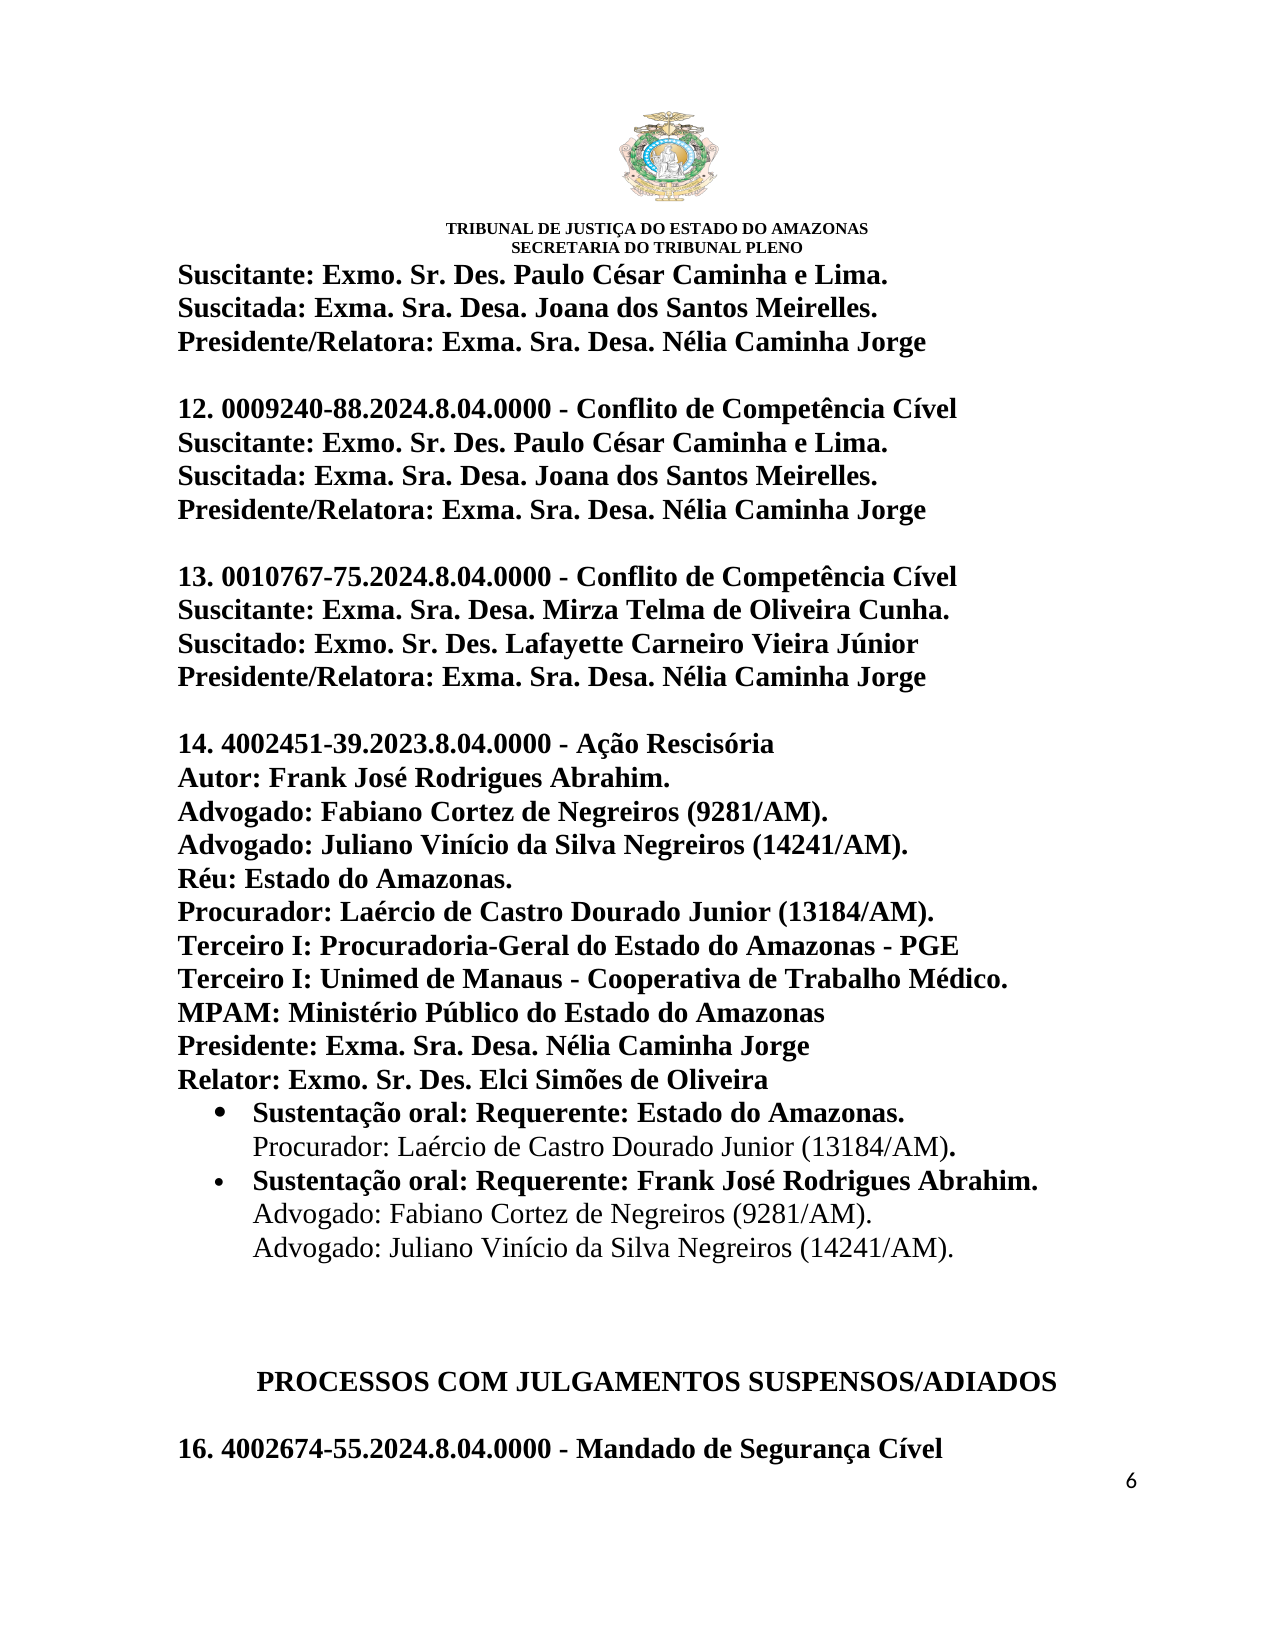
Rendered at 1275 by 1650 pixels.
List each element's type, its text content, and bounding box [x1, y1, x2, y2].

text Suscitante: Exmo. Sr. Des. Paulo César Caminha e Lima. Suscitada: Exma. Sra. Desa. Joana dos Santos Meirelles. Presidente/Relatora: Exma. Sra. Desa. Nélia Caminha Jorge [177, 257, 1137, 358]
text Relator: Exmo. Sr. Des. Elci Simões de Oliveira [177, 1062, 1137, 1096]
text Suscitante: Exma. Sra. Desa. Mirza Telma de Oliveira Cunha. Suscitado: Exmo. Sr. Des. Lafayette Carneiro Vieira Júnior [177, 592, 1137, 659]
text Autor: Frank José Rodrigues Abrahim. Advogado: Fabiano Cortez de Negreiros (9281/AM). Advogado: Juliano Vinício da Silva Negreiros (14241/AM). Réu: Estado do Amazonas. [177, 760, 1137, 894]
list Sustentação oral: Requerente: Frank José Rodrigues Abrahim. Advogado: Fabiano Cortez de Negreiros (9281/AM). Advogado: Juliano Vinício da Silva Negreiros (14241/AM). [215, 1163, 1137, 1263]
text PROCESSOS COM JULGAMENTOS SUSPENSOS/ADIADOS [177, 1364, 1137, 1397]
text 14. 4002451-39.2023.8.04.0000 - Ação Rescisória [177, 727, 1137, 760]
text Procurador: Laércio de Castro Dourado Junior (13184/AM). [252, 1129, 1137, 1163]
text Presidente: Exma. Sra. Desa. Nélia Caminha Jorge [177, 1028, 1137, 1062]
list Sustentação oral: Requerente: Estado do Amazonas. [215, 1096, 1137, 1129]
picture [598, 101, 739, 211]
text 12. 0009240-88.2024.8.04.0000 - Conflito de Competência Cível [177, 391, 1137, 425]
text 16. 4002674-55.2024.8.04.0000 - Mandado de Segurança Cível [177, 1431, 1137, 1464]
text Procurador: Laércio de Castro Dourado Junior (13184/AM). Terceiro I: Procuradoria-Geral do Estado do Amazonas - PGE Terceiro I: Unimed de Manaus - Cooperativa de Trabalho Médico. MPAM: Ministério Público do Estado do Amazonas [177, 894, 1137, 1028]
text Suscitante: Exmo. Sr. Des. Paulo César Caminha e Lima. Suscitada: Exma. Sra. Desa. Joana dos Santos Meirelles. Presidente/Relatora: Exma. Sra. Desa. Nélia Caminha Jorge [177, 425, 1137, 525]
text 13. 0010767-75.2024.8.04.0000 - Conflito de Competência Cível [177, 559, 1137, 592]
text Presidente/Relatora: Exma. Sra. Desa. Nélia Caminha Jorge [177, 659, 1137, 693]
